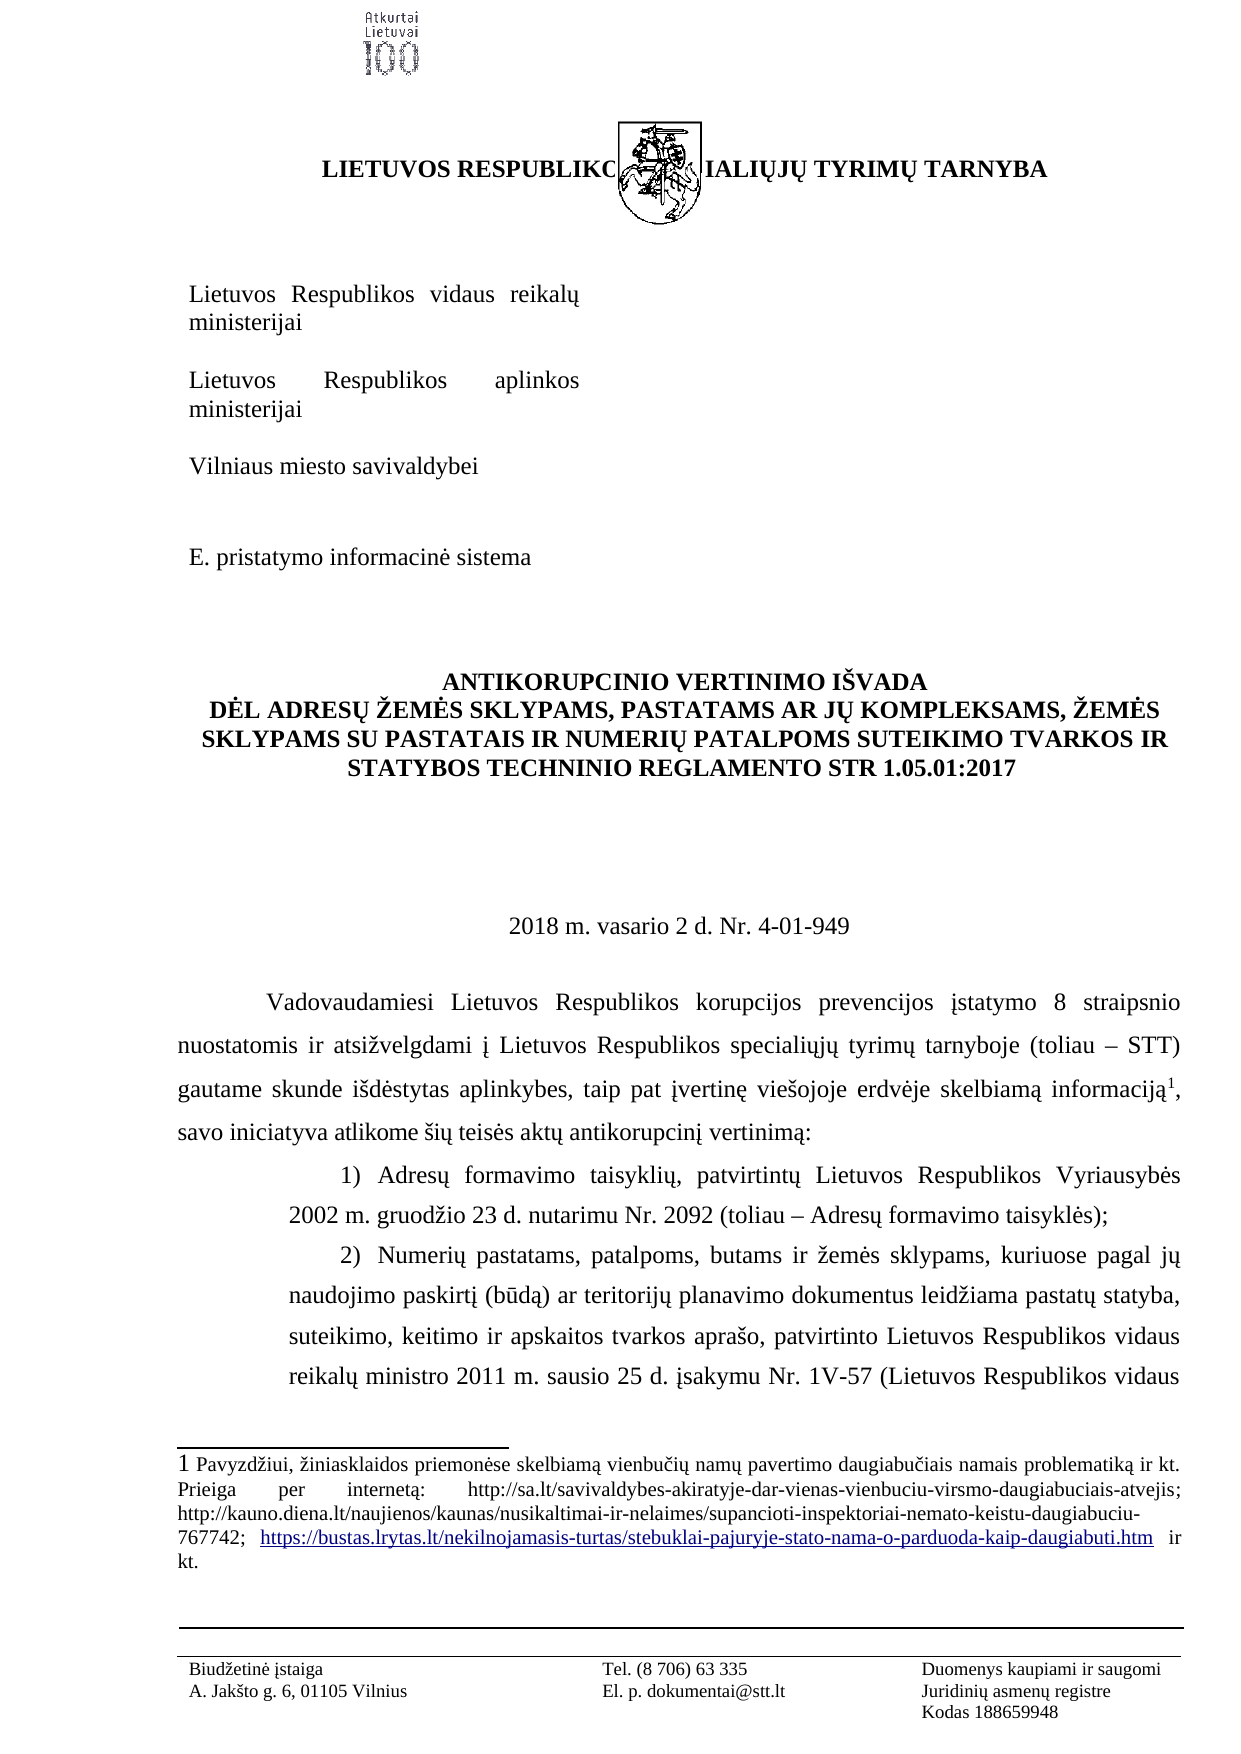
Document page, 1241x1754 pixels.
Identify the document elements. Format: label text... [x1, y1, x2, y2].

text Vadovaudamiesi Lietuvos Respublikos korupcijos prevencijos įstatymo 8 straipsnio nuostatomis ir atsižvelgdami į Lietuvos Respublikos specialiųjų tyrimų tarnyboje (toliau – STT) gautame skunde išdėstytas aplinkybes, taip pat įvertinę viešojoje erdvėje skelbiamą informaciją, savo iniciatyva atlikome šių teisės aktų antikorupcinį vertinimą: [177, 987, 1181, 1146]
text 2018 m. vasario 2 d. Nr. 4-01-949 [177, 911, 1181, 940]
table_cell [177, 220, 1192, 279]
table_cell [965, 279, 1192, 312]
table_header LIETUVOS RESPUBLIKOS SPECIALIŲJŲ TYRIMŲ TARNYBA [703, 155, 1192, 219]
table_cell [753, 279, 965, 312]
list Numerių pastatams, patalpoms, butams ir žemės sklypams, kuriuose pagal jų naudojimo paskirtį (būdą) ar teritorijų planavimo dokumentus leidžiama pastatų statyba, suteikimo, keitimo ir apskaitos tvarkos aprašo, patvirtinto Lietuvos Respublikos vidaus reikalų ministro 2011 m. sausio 25 d. įsakymu Nr. 1V-57 (Lietuvos Respublikos vidaus [251, 1240, 1181, 1390]
table_cell Lietuvos Respublikos vidaus reikalų ministerijai Lietuvos Respublikos aplinkos ministerijai Vilniaus miesto savivaldybei E. pristatymo informacinė sistema [177, 279, 591, 608]
table_cell [753, 312, 965, 608]
table_cell [965, 312, 1192, 608]
text Pavyzdžiui, žiniasklaidos priemonėse skelbiamą vienbučių namų pavertimo daugiabučiais namais problematiką ir kt. Prieiga per internetą: http://sa.lt/savivaldybes-akiratyje-dar-vienas-vienbuciu-virsmo-daugiabuciais-atvejis; http://kauno.diena.lt/naujienos/kaunas/nusikaltimai-ir-nelaimes/supancioti-inspektoriai-nemato-keistu-daugiabuciu-767742; https://bustas.lrytas.lt/nekilnojamasis-turtas/stebuklai-pajuryje-stato-nama-o-parduoda-kaip-daugiabuti.htm ir kt. [177, 1448, 1181, 1573]
list Adresų formavimo taisyklių, patvirtintų Lietuvos Respublikos Vyriausybės 2002 m. gruodžio 23 d. nutarimu Nr. 2092 (toliau – Adresų formavimo taisyklės); [251, 1160, 1181, 1229]
table_cell [177, 608, 1192, 667]
table_header LIETUVOS RESPUBLIKOS SPECIALIŲJŲ TYRIMŲ TARNYBA [177, 155, 615, 219]
table_cell ANTIKORUPCINIO VERTINIMO IŠVADA DĖL ADRESŲ ŽEMĖS SKLYPAMS, PASTATAMS AR JŲ KOMPLEKSAMS, ŽEMĖS SKLYPAMS SU PASTATAIS IR NUMERIŲ PATALPOMS SUTEIKIMO TVARKOS IR STATYBOS TECHNINIO REGLAMENTO STR 1.05.01:2017 [177, 667, 1192, 812]
table_cell [591, 279, 753, 312]
table_cell [591, 312, 753, 608]
